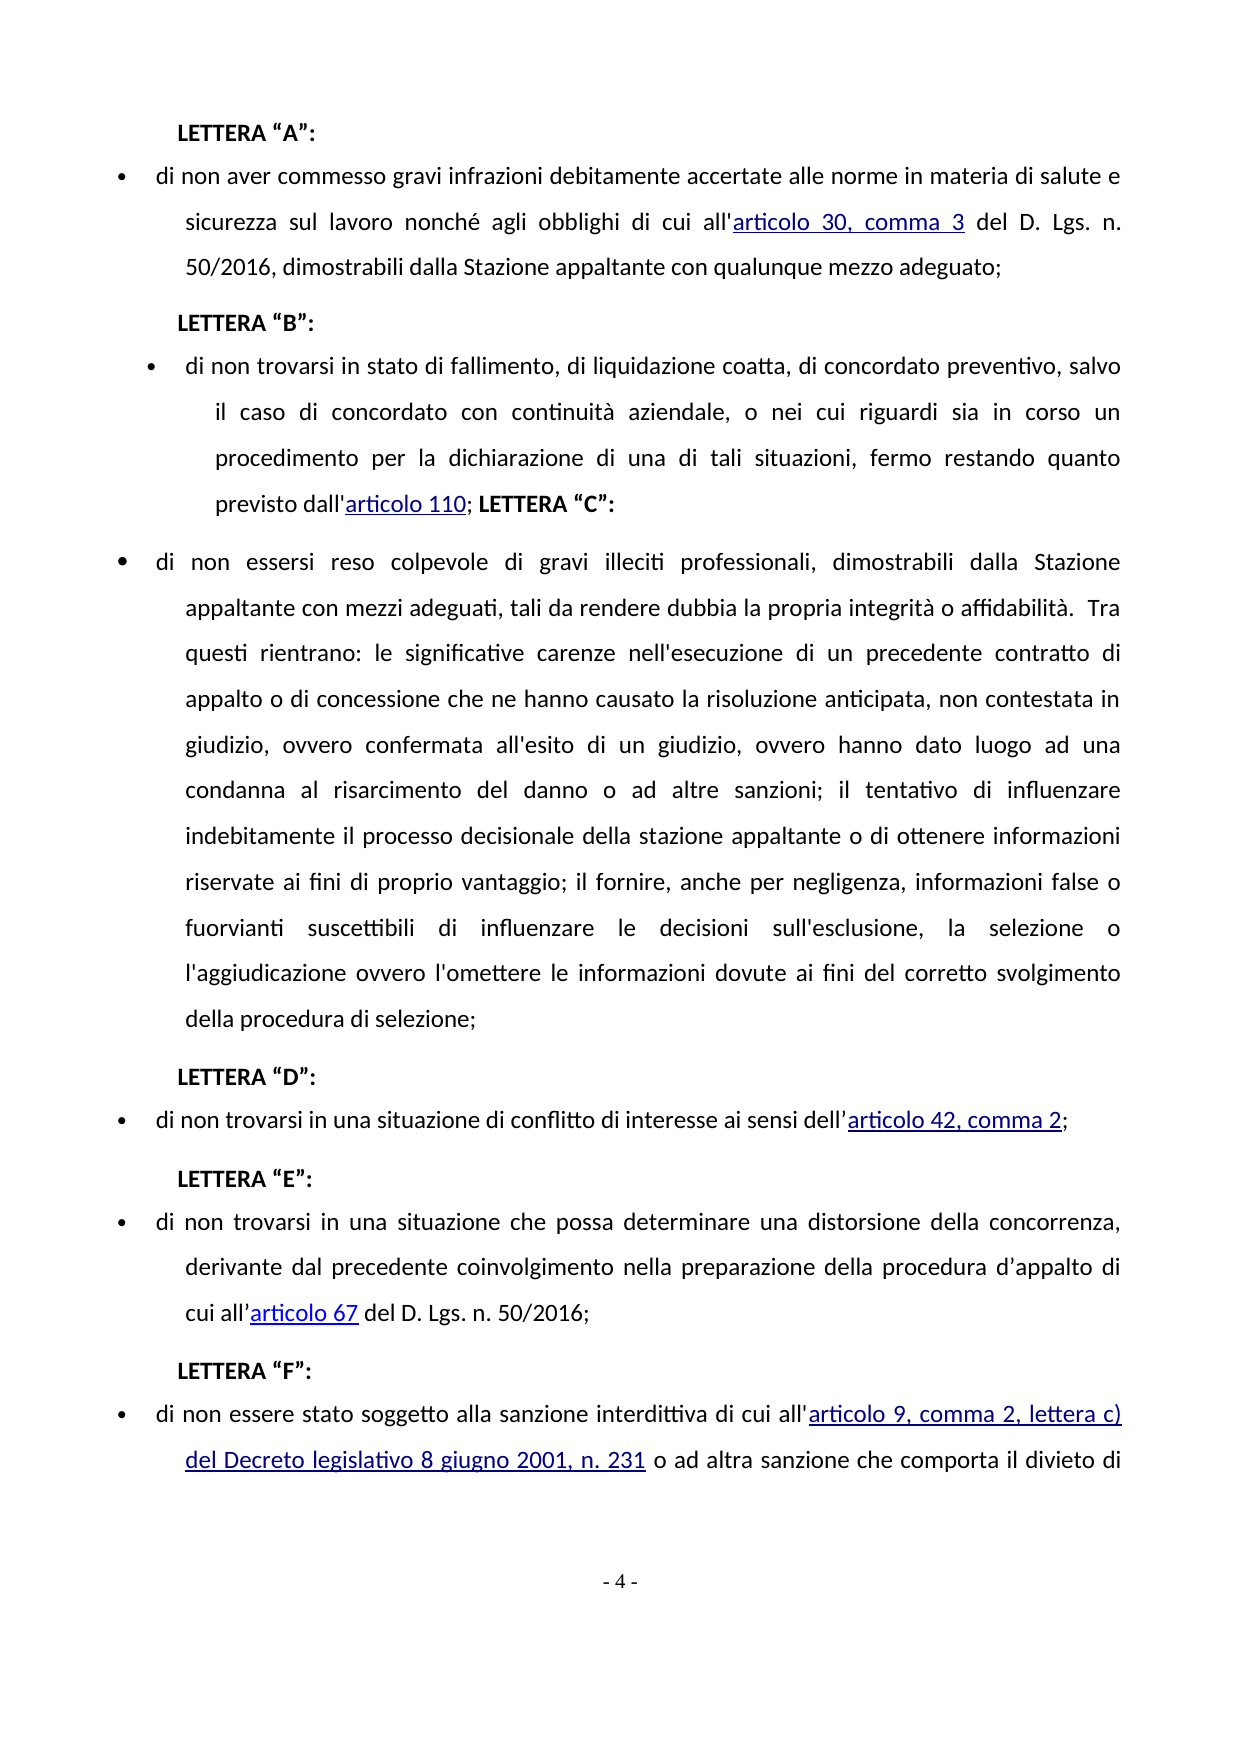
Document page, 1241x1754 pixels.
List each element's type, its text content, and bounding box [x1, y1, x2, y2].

list di non trovarsi in una situazione di conflitto di interesse ai sensi dell’articolo 42, comma 2; [118, 1104, 1122, 1135]
list di non essere stato soggetto alla sanzione interdittiva di cui all'articolo 9, comma 2, lettera c) del Decreto legislativo 8 giugno 2001, n. 231 o ad altra sanzione che comporta il divieto di [118, 1398, 1122, 1475]
list di non trovarsi in una situazione che possa determinare una distorsione della concorrenza, derivante dal precedente coinvolgimento nella preparazione della procedura d’appalto di cui all’articolo 67 del D. Lgs. n. 50/2016; [118, 1206, 1122, 1328]
text LETTERA “D”: [177, 1061, 1122, 1092]
list di non essersi reso colpevole di gravi illeciti professionali, dimostrabili dalla Stazione appaltante con mezzi adeguati, tali da rendere dubbia la propria integrità o affidabilità. Tra questi rientrano: le significative carenze nell'esecuzione di un precedente contratto di appalto o di concessione che ne hanno causato la risoluzione anticipata, non contestata in giudizio, ovvero confermata all'esito di un giudizio, ovvero hanno dato luogo ad una condanna al risarcimento del danno o ad altre sanzioni; il tentativo di influenzare indebitamente il processo decisionale della stazione appaltante o di ottenere informazioni riservate ai fini di proprio vantaggio; il fornire, anche per negligenza, informazioni false o fuorvianti suscettibili di influenzare le decisioni sull'esclusione, la selezione o l'aggiudicazione ovvero l'omettere le informazioni dovute ai fini del corretto svolgimento della procedura di selezione; [118, 546, 1122, 1034]
list di non aver commesso gravi infrazioni debitamente accertate alle norme in materia di salute e sicurezza sul lavoro nonché agli obblighi di cui all'articolo 30, comma 3 del D. Lgs. n. 50/2016, dimostrabili dalla Stazione appaltante con qualunque mezzo adeguato; [118, 160, 1122, 282]
text LETTERA “E”: [177, 1163, 1122, 1193]
text LETTERA “B”: [177, 307, 1122, 338]
list di non trovarsi in stato di fallimento, di liquidazione coatta, di concordato preventivo, salvo il caso di concordato con continuità aziendale, o nei cui riguardi sia in corso un procedimento per la dichiarazione di una di tali situazioni, fermo restando quanto previsto dall'articolo 110; LETTERA “C”: [148, 351, 1122, 518]
text LETTERA “A”: [177, 117, 1122, 147]
text LETTERA “F”: [177, 1355, 1122, 1386]
